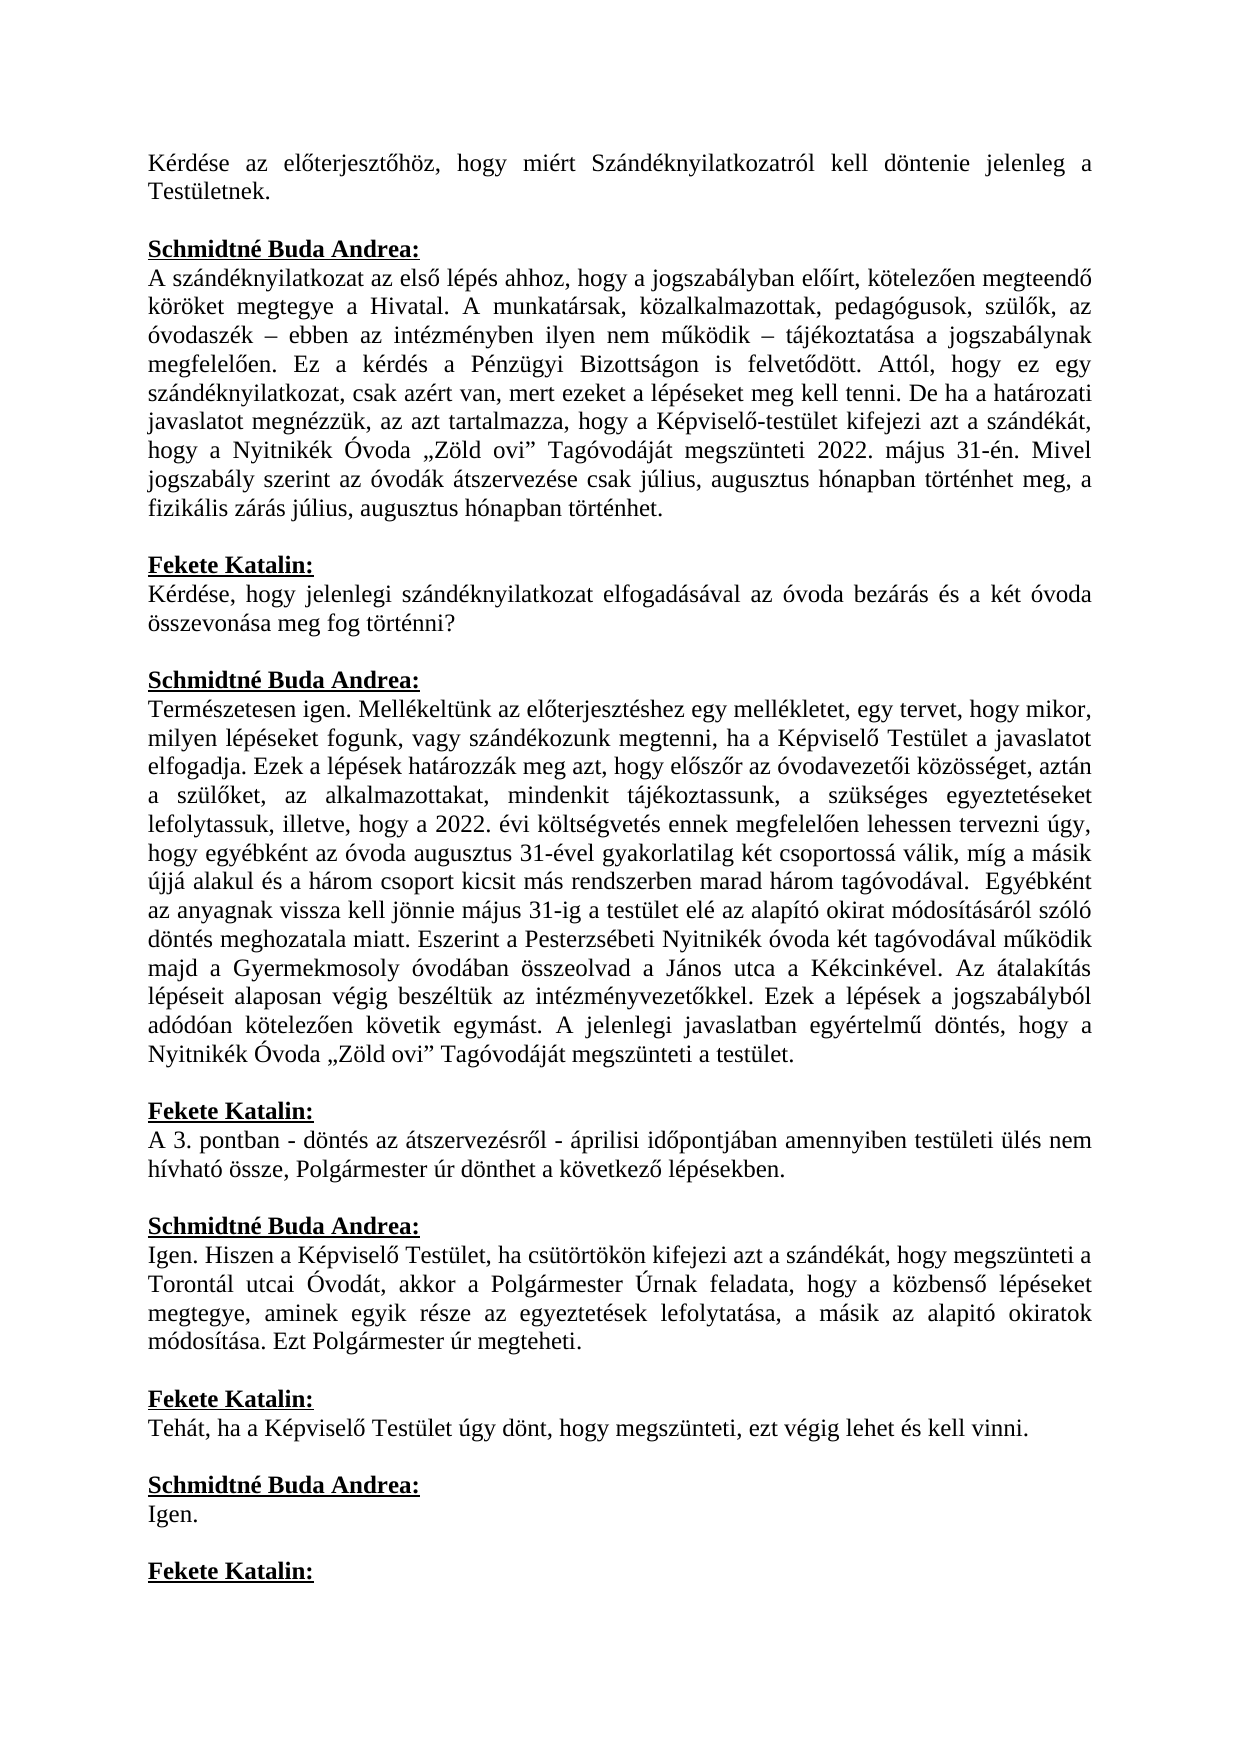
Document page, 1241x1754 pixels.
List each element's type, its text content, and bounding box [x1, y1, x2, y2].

text Fekete Katalin: [148, 1096, 1093, 1125]
text Schmidtné Buda Andrea: [148, 665, 1093, 694]
text Igen. [148, 1499, 1093, 1528]
text Fekete Katalin: [148, 1384, 1093, 1413]
text Kérdése, hogy jelenlegi szándéknyilatkozat elfogadásával az óvoda bezárás és a két óvoda összevonása meg fog történni? [148, 579, 1093, 636]
text Fekete Katalin: [148, 550, 1093, 579]
text Schmidtné Buda Andrea: [148, 1211, 1093, 1240]
text Tehát, ha a Képviselő Testület úgy dönt, hogy megszünteti, ezt végig lehet és kell vinni. [148, 1413, 1093, 1441]
text A 3. pontban - döntés az átszervezésről - áprilisi időpontjában amennyiben testületi ülés nem hívható össze, Polgármester úr dönthet a következő lépésekben. [148, 1125, 1093, 1183]
text Schmidtné Buda Andrea: [148, 234, 1093, 263]
text Igen. Hiszen a Képviselő Testület, ha csütörtökön kifejezi azt a szándékát, hogy megszünteti a Torontál utcai Óvodát, akkor a Polgármester Úrnak feladata, hogy a közbenső lépéseket megtegye, aminek egyik része az egyeztetések lefolytatása, a másik az alapitó okiratok módosítása. Ezt Polgármester úr megteheti. [148, 1240, 1093, 1355]
text Kérdése az előterjesztőhöz, hogy miért Szándéknyilatkozatról kell döntenie jelenleg a Testületnek. [148, 148, 1093, 205]
text A szándéknyilatkozat az első lépés ahhoz, hogy a jogszabályban előírt, kötelezően megteendő köröket megtegye a Hivatal. A munkatársak, közalkalmazottak, pedagógusok, szülők, az óvodaszék – ebben az intézményben ilyen nem működik – tájékoztatása a jogszabálynak megfelelően. Ez a kérdés a Pénzügyi Bizottságon is felvetődött. Attól, hogy ez egy szándéknyilatkozat, csak azért van, mert ezeket a lépéseket meg kell tenni. De ha a határozati javaslatot megnézzük, az azt tartalmazza, hogy a Képviselő-testület kifejezi azt a szándékát, hogy a Nyitnikék Óvoda „Zöld ovi” Tagóvodáját megszünteti 2022. május 31-én. Mivel jogszabály szerint az óvodák átszervezése csak július, augusztus hónapban történhet meg, a fizikális zárás július, augusztus hónapban történhet. [148, 263, 1093, 521]
text Fekete Katalin: [148, 1556, 1093, 1585]
text Schmidtné Buda Andrea: [148, 1470, 1093, 1499]
text Természetesen igen. Mellékeltünk az előterjesztéshez egy mellékletet, egy tervet, hogy mikor, milyen lépéseket fogunk, vagy szándékozunk megtenni, ha a Képviselő Testület a javaslatot elfogadja. Ezek a lépések határozzák meg azt, hogy előszőr az óvodavezetői közösséget, aztán a szülőket, az alkalmazottakat, mindenkit tájékoztassunk, a szükséges egyeztetéseket lefolytassuk, illetve, hogy a 2022. évi költségvetés ennek megfelelően lehessen tervezni úgy, hogy egyébként az óvoda augusztus 31-ével gyakorlatilag két csoportossá válik, míg a másik újjá alakul és a három csoport kicsit más rendszerben marad három tagóvodával. Egyébként az anyagnak vissza kell jönnie május 31-ig a testület elé az alapító okirat módosításáról szóló döntés meghozatala miatt. Eszerint a Pesterzsébeti Nyitnikék óvoda két tagóvodával működik majd a Gyermekmosoly óvodában összeolvad a János utca a Kékcinkével. Az átalakítás lépéseit alaposan végig beszéltük az intézményvezetőkkel. Ezek a lépések a jogszabályból adódóan kötelezően követik egymást. A jelenlegi javaslatban egyértelmű döntés, hogy a Nyitnikék Óvoda „Zöld ovi” Tagóvodáját megszünteti a testület. [148, 694, 1093, 1068]
